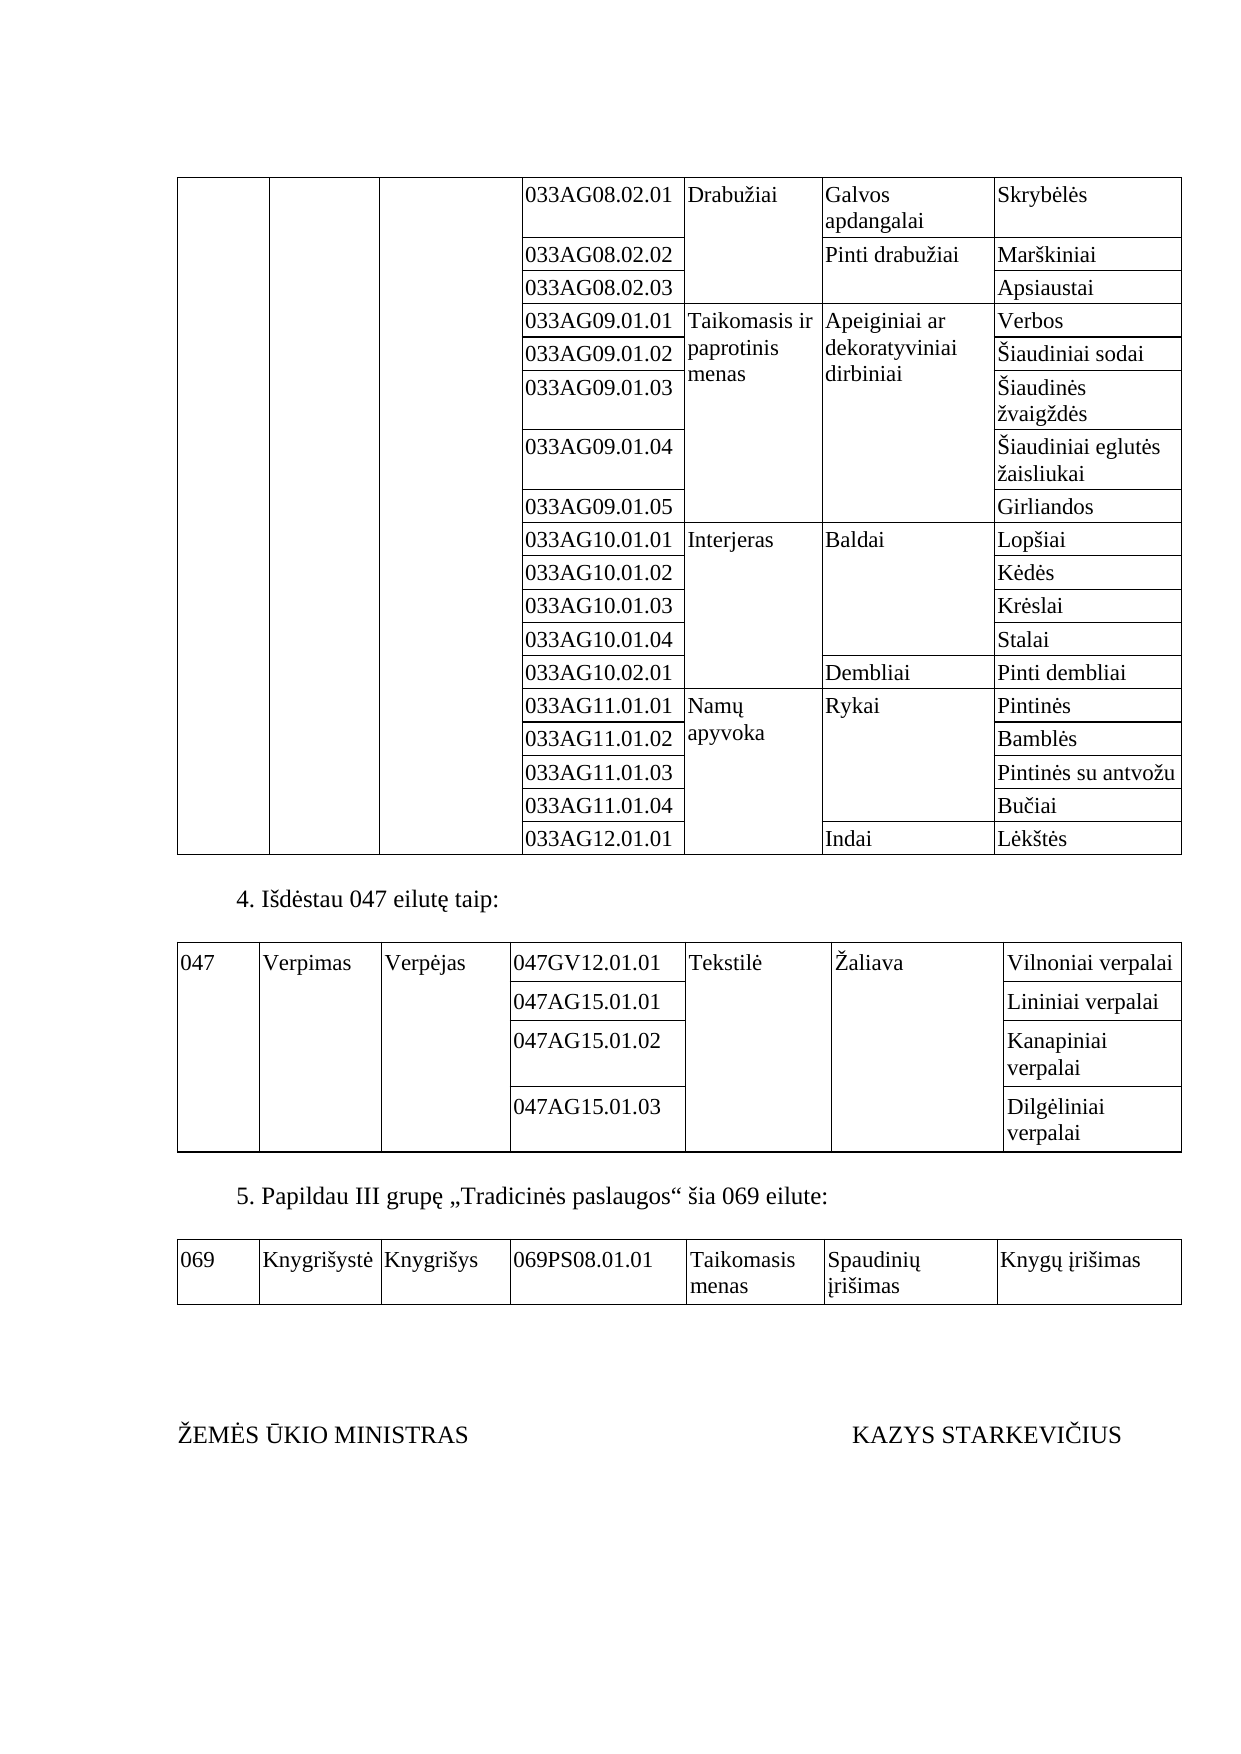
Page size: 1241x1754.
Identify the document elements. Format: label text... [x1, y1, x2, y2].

table_cell 047AG15.01.02 [511, 1021, 685, 1086]
table_cell Baldai [823, 523, 994, 655]
table_cell 047AG15.01.03 [511, 1087, 685, 1151]
table_cell Apeiginiai ar dekoratyviniai dirbiniai [823, 304, 994, 522]
table_cell 033AG09.01.01 [523, 304, 684, 336]
table_cell 033AG10.01.02 [523, 556, 684, 588]
table_cell Marškiniai [995, 238, 1181, 270]
table_cell 033AG10.01.04 [523, 623, 684, 655]
table_cell 033AG09.01.05 [523, 490, 684, 522]
table_cell 033AG11.01.03 [523, 756, 684, 788]
table_cell 033AG10.01.03 [523, 590, 684, 622]
table_cell Lėkštės [995, 822, 1181, 854]
table_cell 033AG11.01.01 [523, 689, 684, 721]
table_cell Drabužiai [685, 178, 822, 303]
table_cell Pinti drabužiai [823, 238, 994, 303]
text Žemės ūkio ministras Kazys Starkevičius [177, 1420, 1181, 1449]
table_cell Apsiaustai [995, 271, 1181, 303]
text 5. Papildau III grupę „Tradicinės paslaugos“ šia 069 eilute: [177, 1181, 1181, 1210]
table_cell Dilgėliniai verpalai [1004, 1087, 1181, 1151]
text 4. Išdėstau 047 eilutę taip: [177, 884, 1181, 913]
table_cell 033AG08.02.02 [523, 238, 684, 270]
table_cell Lininiai verpalai [1004, 982, 1181, 1020]
table_cell Bamblės [995, 723, 1181, 755]
table_header 047 [178, 943, 259, 1151]
table_cell Skrybėlės [995, 178, 1181, 237]
table_cell 033AG10.02.01 [523, 656, 684, 688]
table_cell Šiaudinės žvaigždės [995, 371, 1181, 429]
table_cell Šiaudiniai sodai [995, 338, 1181, 370]
table_cell 033AG12.01.01 [523, 822, 684, 854]
table_cell 033AG08.02.03 [523, 271, 684, 303]
table_cell Kanapiniai verpalai [1004, 1021, 1181, 1086]
table_cell Namų apyvoka [685, 689, 822, 854]
table_cell Indai [823, 822, 994, 854]
table_cell Stalai [995, 623, 1181, 655]
table_cell Girliandos [995, 490, 1181, 522]
table_cell Galvos apdangalai [823, 178, 994, 237]
table_cell 047AG15.01.01 [511, 982, 685, 1020]
table_cell Taikomasis ir paprotinis menas [685, 304, 822, 522]
table_header Knygų įrišimas [998, 1240, 1181, 1304]
table_cell Verbos [995, 304, 1181, 336]
table_cell Interjeras [685, 523, 822, 688]
table_header 047GV12.01.01 [511, 943, 685, 981]
table_cell Rykai [823, 689, 994, 821]
table_header Verpimas [260, 943, 381, 1151]
table_cell Pintinės [995, 689, 1181, 721]
table_header Žaliava [832, 943, 1003, 1151]
table_header [178, 178, 269, 854]
table_cell 033AG09.01.04 [523, 430, 684, 489]
table_header 069 [178, 1240, 259, 1304]
table_cell 033AG09.01.03 [523, 371, 684, 429]
table_cell 033AG09.01.02 [523, 338, 684, 370]
table_header Knygrišys [382, 1240, 510, 1304]
table_cell Dembliai [823, 656, 994, 688]
table_cell Bučiai [995, 789, 1181, 821]
table_header Verpėjas [382, 943, 510, 1151]
table_cell Pintinės su antvožu [995, 756, 1181, 788]
table_header [380, 178, 522, 854]
table_header 069PS08.01.01 [511, 1240, 686, 1304]
table_cell Krėslai [995, 590, 1181, 622]
table_cell Šiaudiniai eglutės žaisliukai [995, 430, 1181, 489]
table_cell 033AG10.01.01 [523, 523, 684, 555]
table_header Tekstilė [686, 943, 831, 1151]
table_cell Lopšiai [995, 523, 1181, 555]
table_cell 033AG08.02.01 [523, 178, 684, 237]
table_header Vilnoniai verpalai [1004, 943, 1181, 981]
table_cell 033AG11.01.02 [523, 723, 684, 755]
table_header [270, 178, 379, 854]
table_cell 033AG11.01.04 [523, 789, 684, 821]
table_header Taikomasis menas [687, 1240, 824, 1304]
table_header Knygrišystė [260, 1240, 381, 1304]
table_cell Pinti dembliai [995, 656, 1181, 688]
table_cell Kėdės [995, 556, 1181, 588]
table_header Spaudinių įrišimas [825, 1240, 997, 1304]
